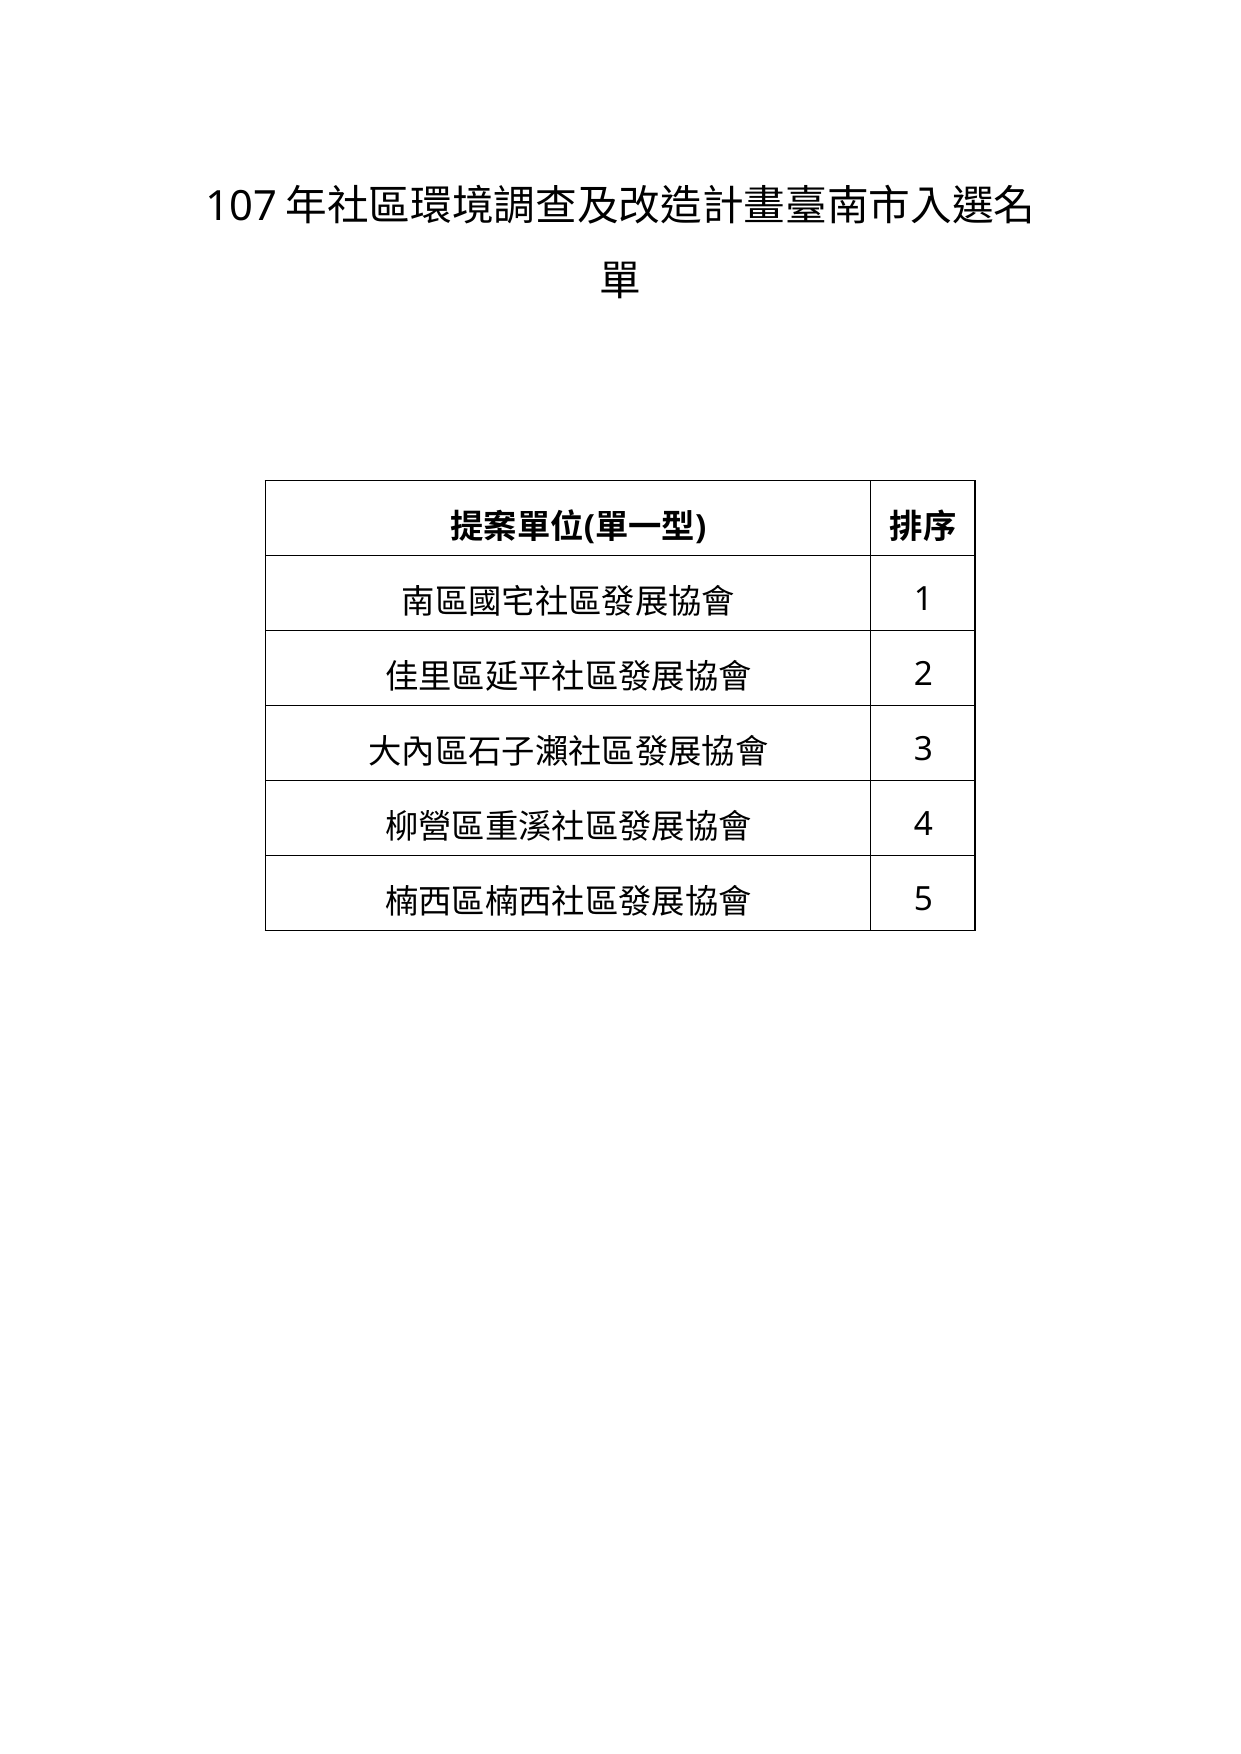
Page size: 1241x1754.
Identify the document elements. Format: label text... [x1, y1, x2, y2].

table_cell 1 [871, 556, 974, 630]
table_cell 佳里區延平社區發展協會 [266, 631, 870, 705]
table_cell 柳營區重溪社區發展協會 [266, 781, 870, 855]
table_cell 楠西區楠西社區發展協會 [266, 856, 870, 930]
table_cell 4 [871, 781, 974, 855]
text 107年社區環境調查及改造計畫臺南市入選名單 [187, 164, 1053, 314]
table_cell 大內區石子瀨社區發展協會 [266, 706, 870, 780]
table_header 排序 [871, 481, 974, 555]
table_header 提案單位(單一型) [266, 481, 870, 555]
table_cell 2 [871, 631, 974, 705]
table_cell 南區國宅社區發展協會 [266, 556, 870, 630]
table_cell 5 [871, 856, 974, 930]
table_cell 3 [871, 706, 974, 780]
